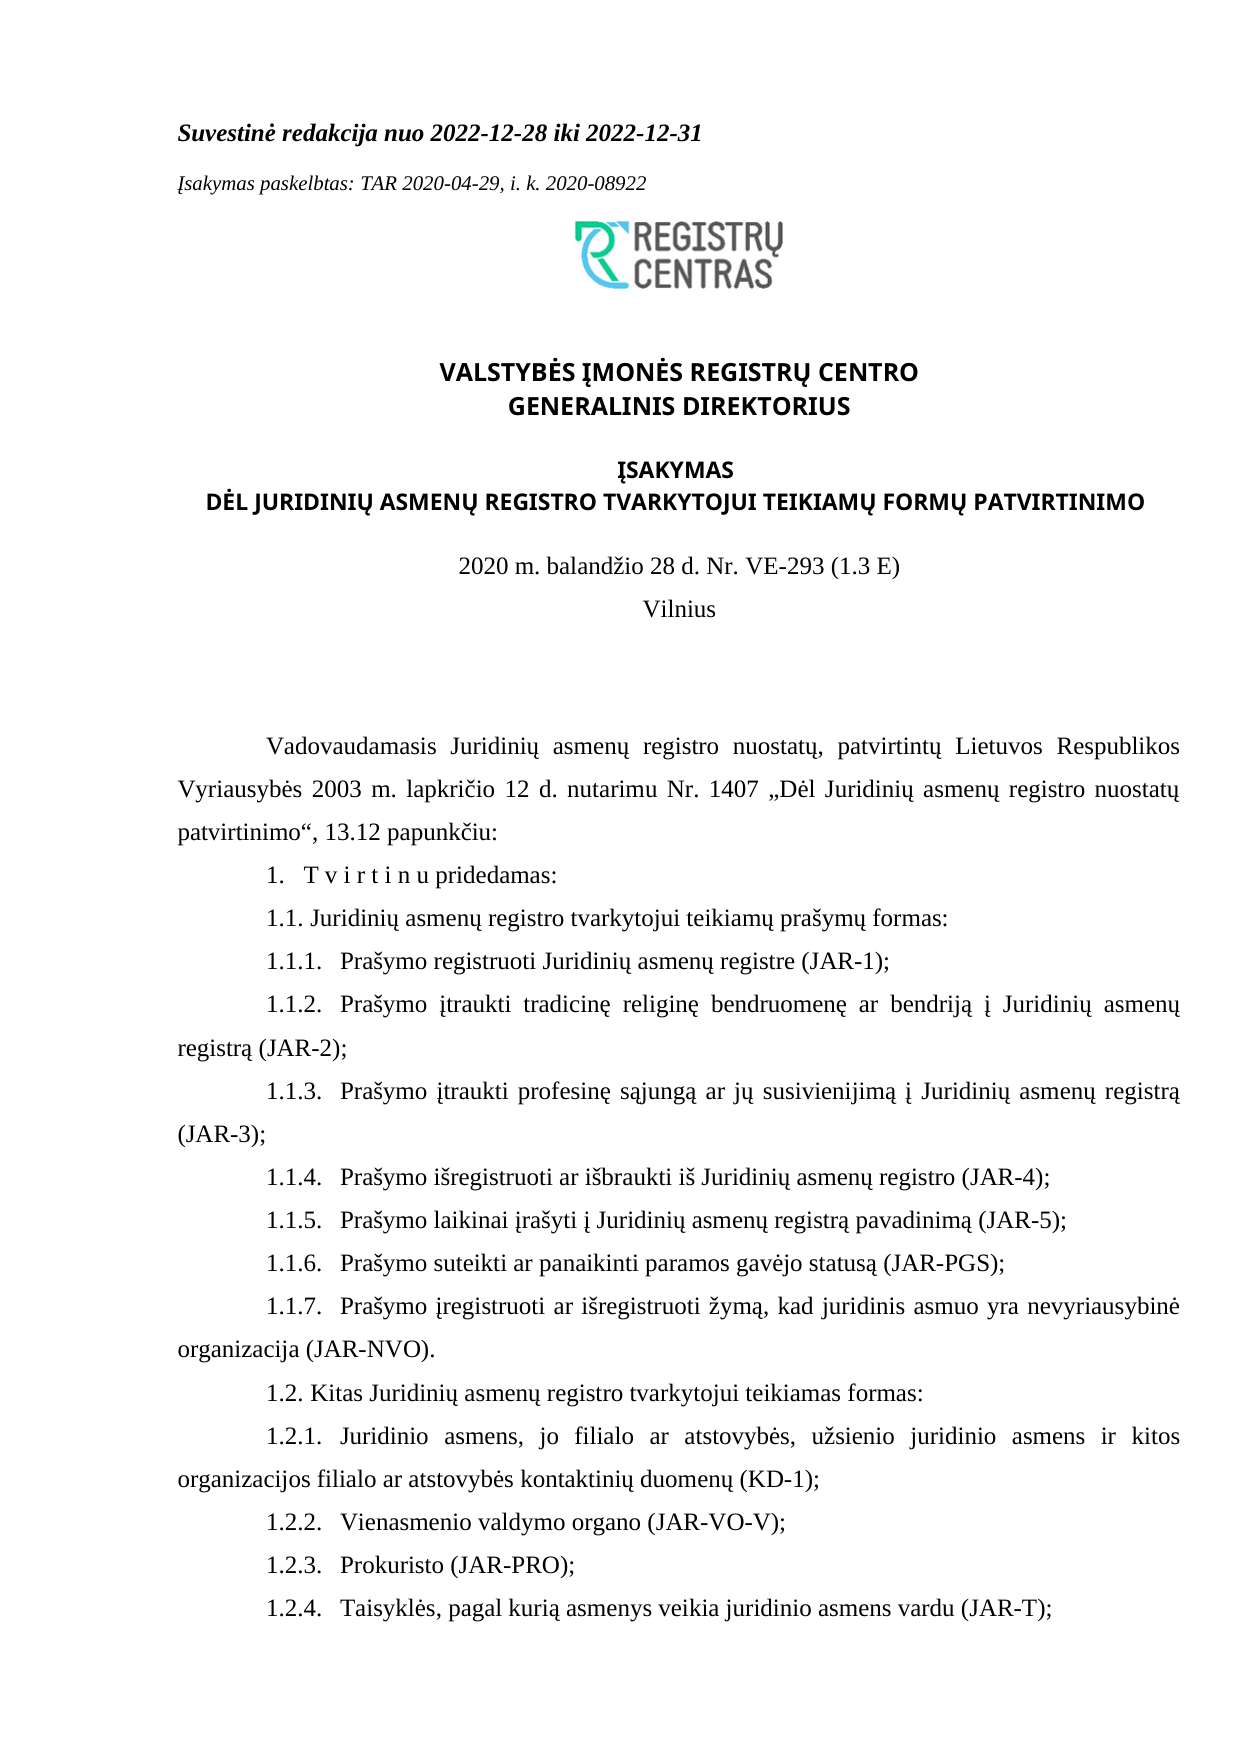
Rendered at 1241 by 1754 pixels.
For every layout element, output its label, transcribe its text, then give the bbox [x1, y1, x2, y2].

text Įsakymas paskelbtas: TAR 2020-04-29, i. k. 2020-08922 [177, 171, 1181, 195]
text ĮSAKYMAS [170, 454, 1181, 486]
text 1.1.1. Prašymo registruoti Juridinių asmenų registre (JAR-1); [177, 946, 1181, 975]
text 1.2.4. Taisyklės, pagal kurią asmenys veikia juridinio asmens vardu (JAR-T); [177, 1593, 1181, 1622]
text 1.2.3. Prokuristo (JAR-PRO); [177, 1550, 1181, 1579]
text 1.2. Kitas Juridinių asmenų registro tvarkytojui teikiamas formas: [266, 1378, 1181, 1406]
text Vadovaudamasis Juridinių asmenų registro nuostatų, patvirtintų Lietuvos Respublikos Vyriausybės 2003 m. lapkričio 12 d. nutarimu Nr. 1407 „Dėl Juridinių asmenų registro nuostatų patvirtinimo“, 13.12 papunkčiu: [177, 731, 1181, 846]
text 1.1. Juridinių asmenų registro tvarkytojui teikiamų prašymų formas: [177, 903, 1181, 932]
text 1.1.2. Prašymo įtraukti tradicinę religinę bendruomenę ar bendriją į Juridinių asmenų registrą (JAR-2); [177, 989, 1181, 1061]
text 1.1.5. Prašymo laikinai įrašyti į Juridinių asmenų registrą pavadinimą (JAR-5); [177, 1205, 1181, 1234]
text VALSTYBĖS ĮMONĖS REGISTRŲ CENTRO [177, 355, 1181, 389]
text 1. T v i r t i n u pridedamas: [266, 860, 1181, 889]
text 1.2.1. Juridinio asmens, jo filialo ar atstovybės, užsienio juridinio asmens ir kitos organizacijos filialo ar atstovybės kontaktinių duomenų (KD-1); [177, 1421, 1181, 1493]
text Suvestinė redakcija nuo 2022-12-28 iki 2022-12-31 [177, 118, 1181, 147]
text 1.2.2. Vienasmenio valdymo organo (JAR-VO-V); [177, 1507, 1181, 1536]
text GENERALINIS DIREKTORIUS [177, 389, 1181, 423]
text 1.1.6. Prašymo suteikti ar panaikinti paramos gavėjo statusą (JAR-PGS); [177, 1248, 1181, 1277]
text 1.1.3. Prašymo įtraukti profesinę sąjungą ar jų susivienijimą į Juridinių asmenų registrą (JAR-3); [177, 1076, 1181, 1148]
text DĖL JURIDINIŲ ASMENŲ REGISTRO TVARKYTOJUI TEIKIAMŲ FORMŲ PATVIRTINIMO [170, 486, 1181, 517]
text 2020 m. balandžio 28 d. Nr. VE-293 (1.3 E) [177, 551, 1181, 579]
text Vilnius [177, 594, 1181, 623]
text 1.1.7. Prašymo įregistruoti ar išregistruoti žymą, kad juridinis asmuo yra nevyriausybinė organizacija (JAR-NVO). [177, 1291, 1181, 1363]
text 1.1.4. Prašymo išregistruoti ar išbraukti iš Juridinių asmenų registro (JAR-4); [177, 1162, 1181, 1191]
